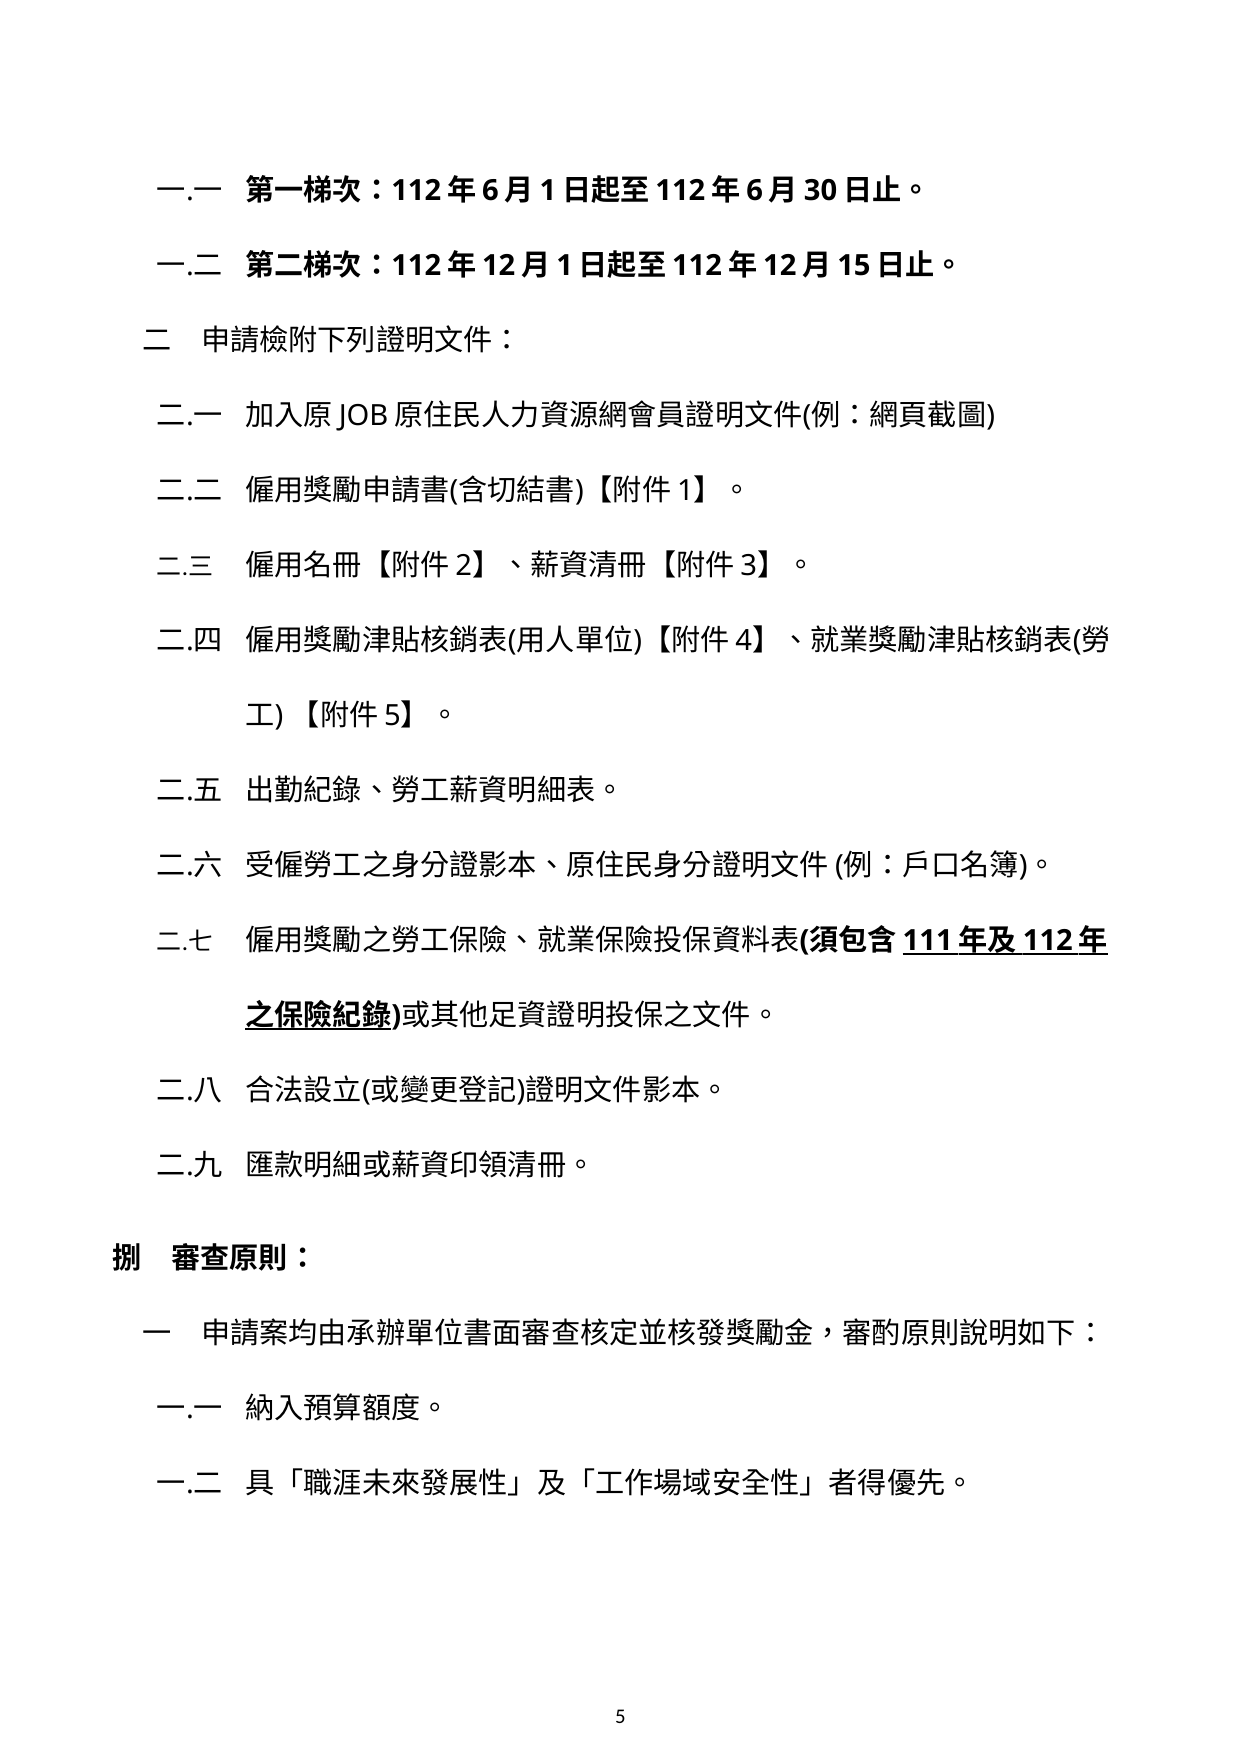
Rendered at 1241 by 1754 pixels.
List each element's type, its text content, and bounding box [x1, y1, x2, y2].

list 納入預算額度。 [157, 1369, 1128, 1444]
list 第一梯次：112年6月1日起至112年6月30日止。 [157, 150, 1128, 225]
list 第二梯次：112年12月1日起至112年12月15日止。 [157, 225, 1128, 300]
list 僱用獎勵申請書(含切結書)【附件1】。 [157, 450, 1128, 525]
list 僱用獎勵津貼核銷表(用人單位)【附件4】、就業獎勵津貼核銷表(勞工) 【附件5】。 [157, 600, 1128, 750]
list 審查原則： [112, 1219, 1128, 1294]
list 具「職涯未來發展性」及「工作場域安全性」者得優先。 [157, 1444, 1128, 1519]
list 加入原JOB原住民人力資源網會員證明文件(例：網頁截圖) [157, 375, 1128, 450]
list 受僱勞工之身分證影本、原住民身分證明文件 (例：戶口名簿)。 [157, 825, 1128, 900]
list 申請案均由承辦單位書面審查核定並核發獎勵金，審酌原則說明如下： [142, 1294, 1128, 1369]
list 僱用獎勵之勞工保險、就業保險投保資料表(須包含111年及112年之保險紀錄)或其他足資證明投保之文件。 [157, 900, 1128, 1050]
list 出勤紀錄、勞工薪資明細表。 [157, 750, 1128, 825]
list 申請檢附下列證明文件： [142, 300, 1128, 375]
list 僱用名冊【附件2】、薪資清冊【附件3】。 [157, 525, 1128, 600]
list 合法設立(或變更登記)證明文件影本。 [157, 1050, 1128, 1125]
list 匯款明細或薪資印領清冊。 [157, 1125, 1128, 1200]
